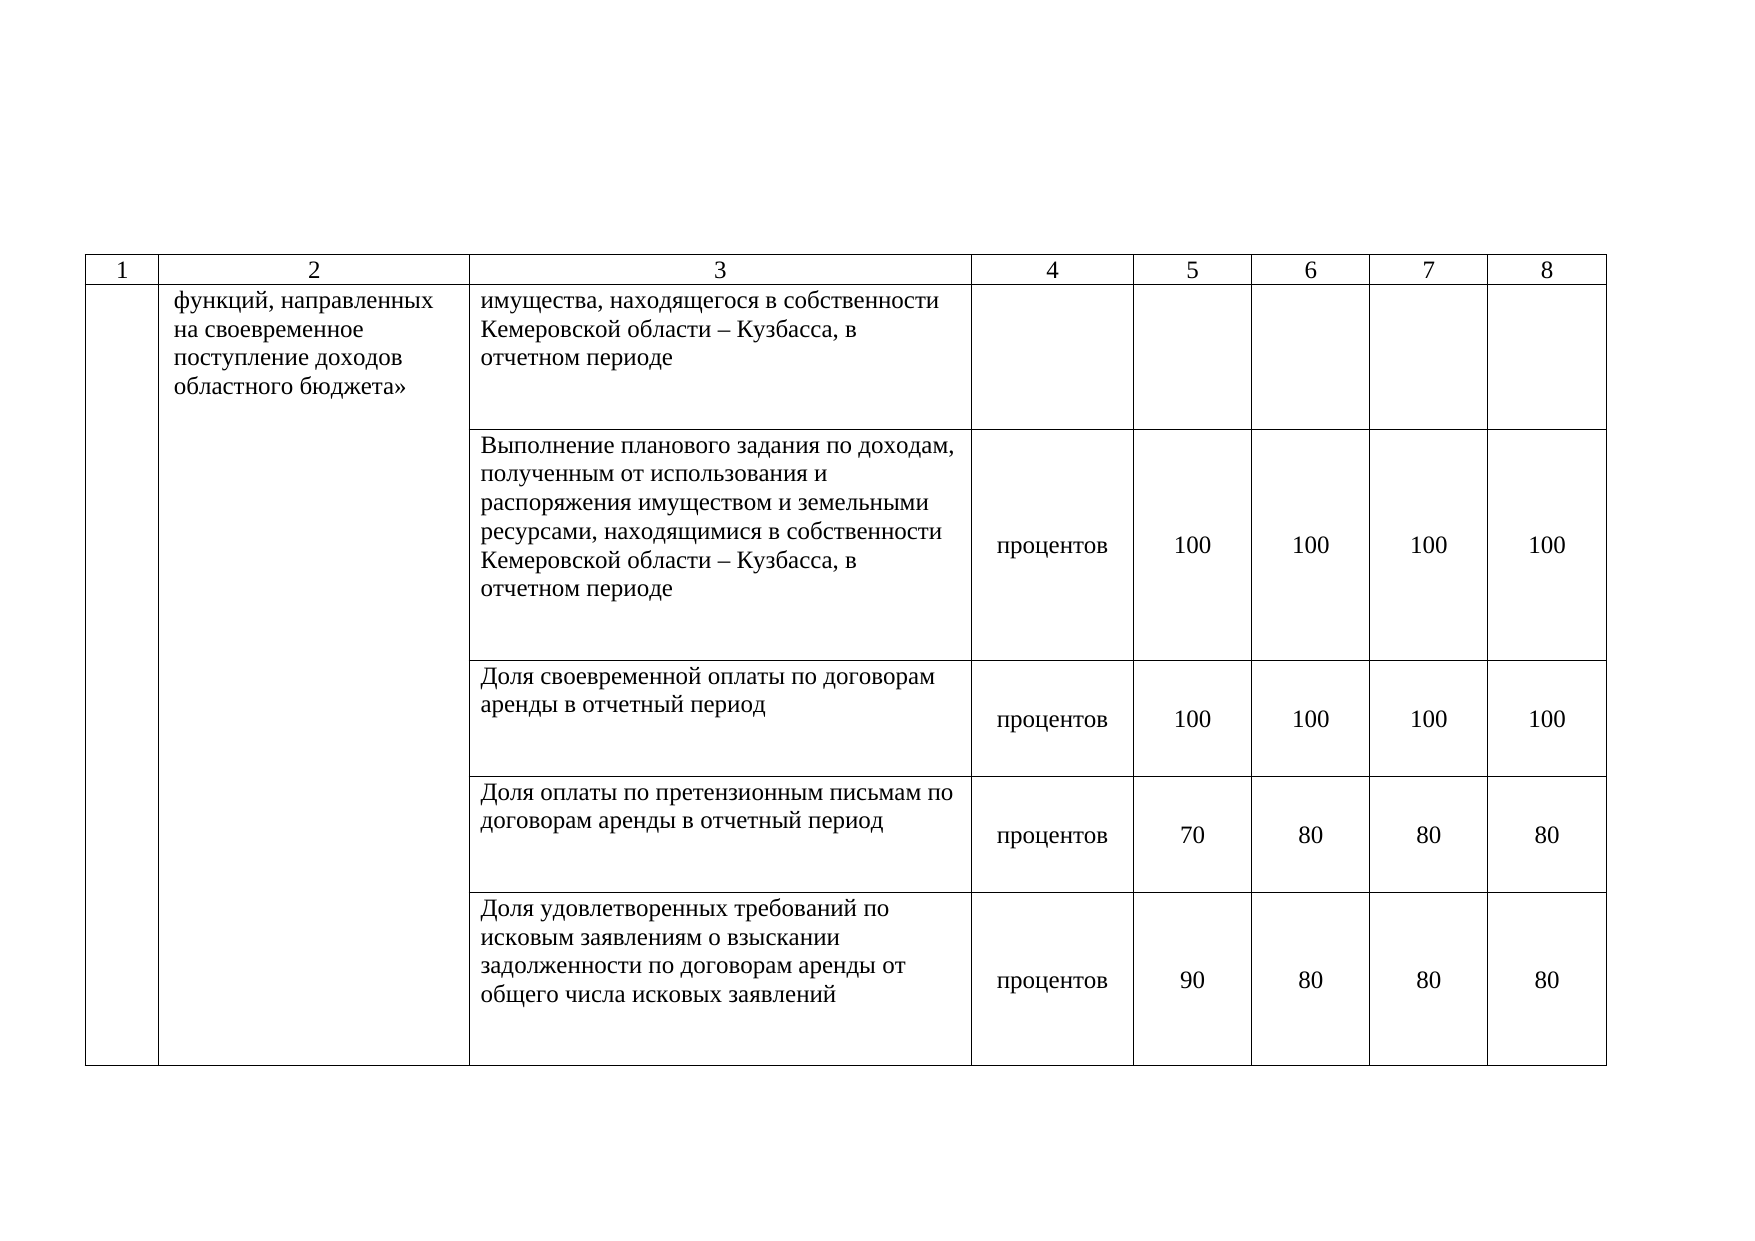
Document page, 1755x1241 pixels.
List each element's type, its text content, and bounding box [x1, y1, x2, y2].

table_header 8 [1595, 255, 1606, 284]
table_header 5 [1240, 255, 1251, 284]
table_cell процентов [972, 430, 1133, 660]
table_cell процентов [972, 661, 1133, 776]
table_cell 100 [1370, 661, 1487, 776]
table_cell 90 [1134, 893, 1251, 1065]
table_cell 80 [1370, 777, 1487, 892]
table_header 4 [1122, 255, 1133, 284]
table_cell [1488, 285, 1606, 429]
table_cell [86, 285, 158, 1065]
table_cell [1134, 285, 1251, 429]
table_cell Доля своевременной оплаты по договорам аренды в отчетный период [960, 661, 971, 776]
table_cell 80 [1370, 893, 1487, 1065]
table_cell 100 [1252, 661, 1369, 776]
table_cell 100 [1134, 661, 1251, 776]
table_cell функций, направленных на своевременное поступление доходов областного бюджета» [159, 285, 469, 1065]
table_cell 100 [1252, 430, 1369, 660]
table_cell процентов [972, 893, 1133, 1065]
table_header 3 [470, 255, 480, 284]
table_header 7 [1370, 255, 1381, 284]
table_header 6 [1252, 255, 1263, 284]
table_header 4 [972, 255, 982, 284]
table_cell [1252, 285, 1369, 429]
table_cell 100 [1370, 430, 1487, 660]
table_header 5 [1134, 255, 1145, 284]
table_header 1 [86, 255, 96, 284]
table_cell 100 [1488, 661, 1606, 776]
table_header 2 [159, 255, 170, 284]
table_header 7 [1477, 255, 1487, 284]
table_cell 80 [1252, 893, 1369, 1065]
table_header 3 [960, 255, 971, 284]
table_header 8 [1488, 255, 1499, 284]
table_cell процентов [972, 777, 1133, 892]
table_cell [972, 285, 1133, 429]
table_cell 70 [1134, 777, 1251, 892]
table_header 1 [148, 255, 158, 284]
table_header 2 [458, 255, 469, 284]
table_cell 100 [1134, 430, 1251, 660]
table_header 6 [1358, 255, 1369, 284]
table_cell 100 [1488, 430, 1606, 660]
table_cell [1370, 285, 1487, 429]
table_cell 80 [1252, 777, 1369, 892]
table_cell 80 [1488, 777, 1606, 892]
table_cell 80 [1488, 893, 1606, 1065]
